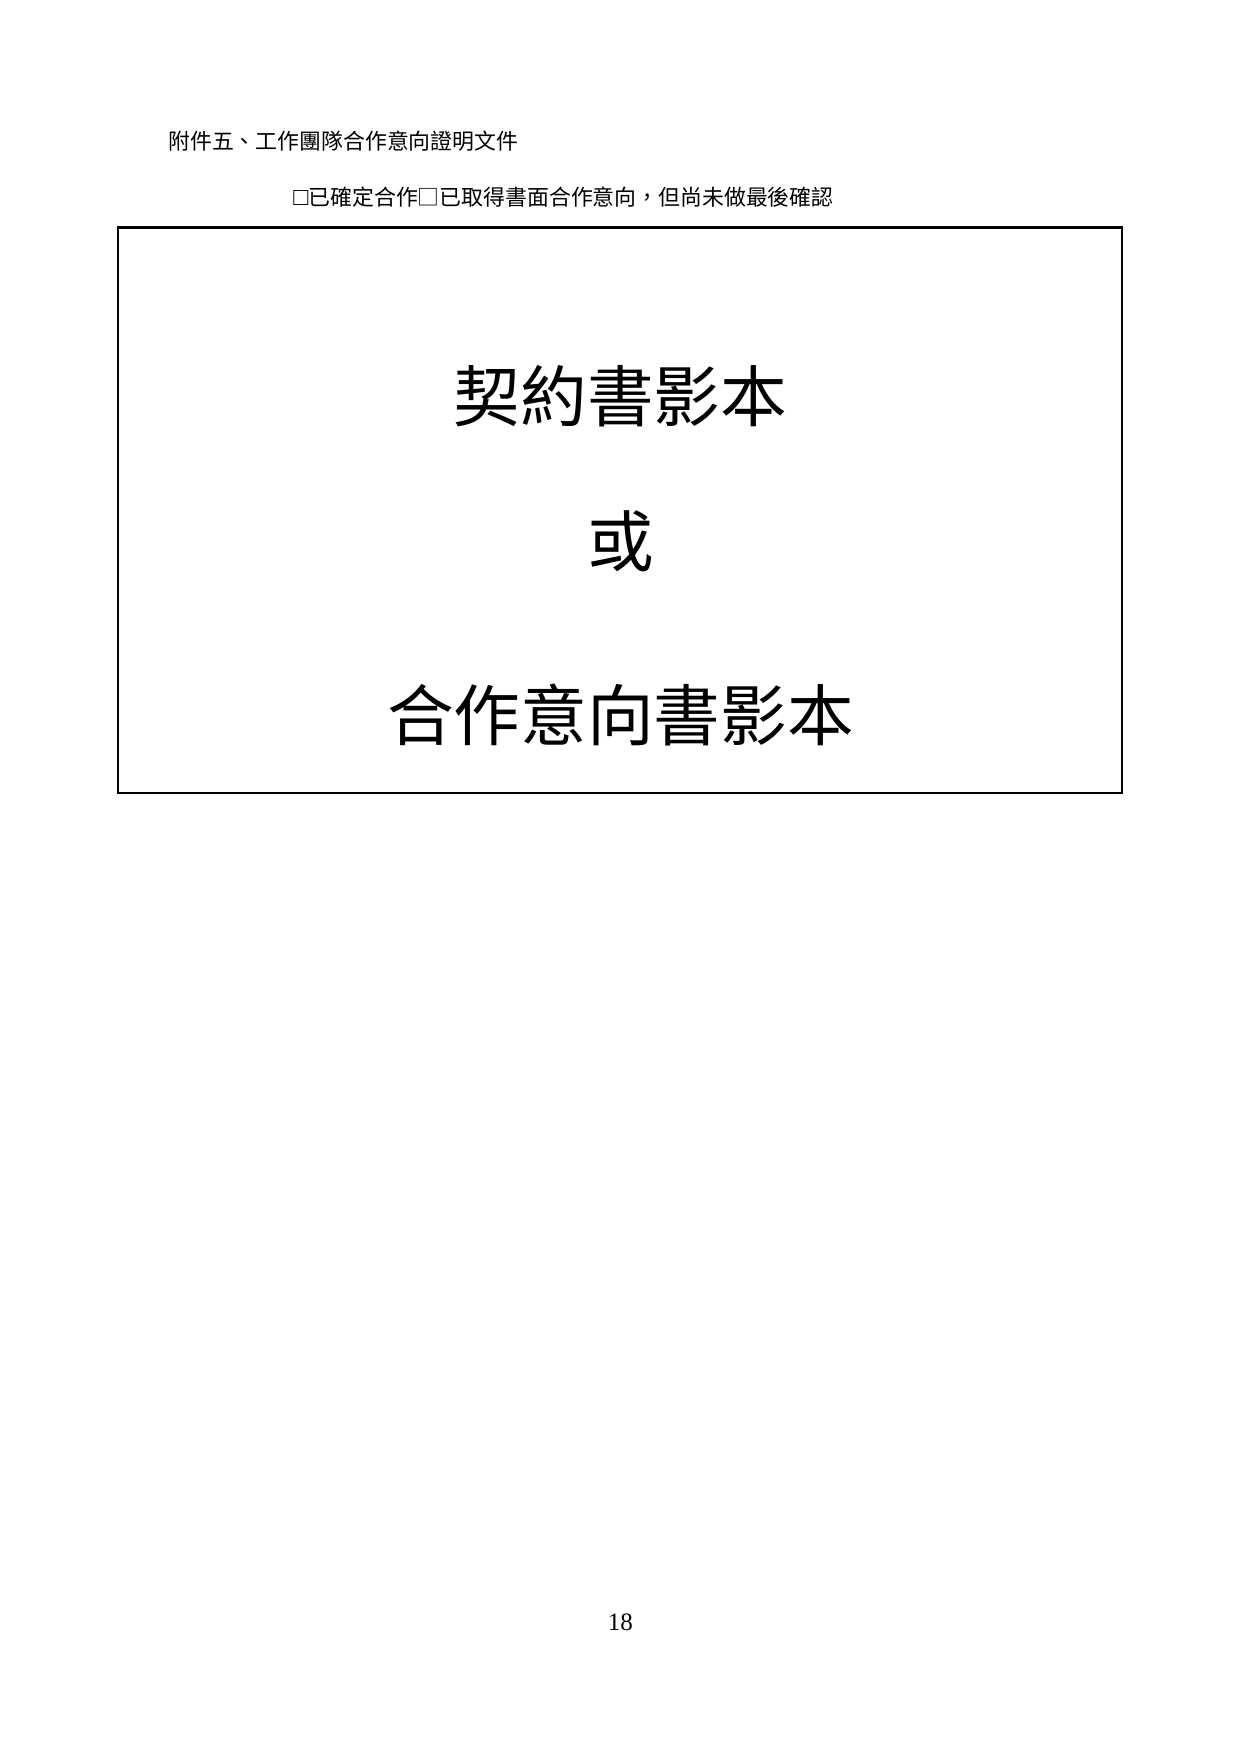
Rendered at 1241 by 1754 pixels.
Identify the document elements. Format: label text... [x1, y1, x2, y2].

text □已確定合作□已取得書面合作意向，但尚未做最後確認 [293, 170, 1122, 212]
table_header 契約書影本 或 合作意向書影本 [119, 229, 1121, 792]
text 附件五、工作團隊合作意向證明文件 [168, 118, 1122, 156]
